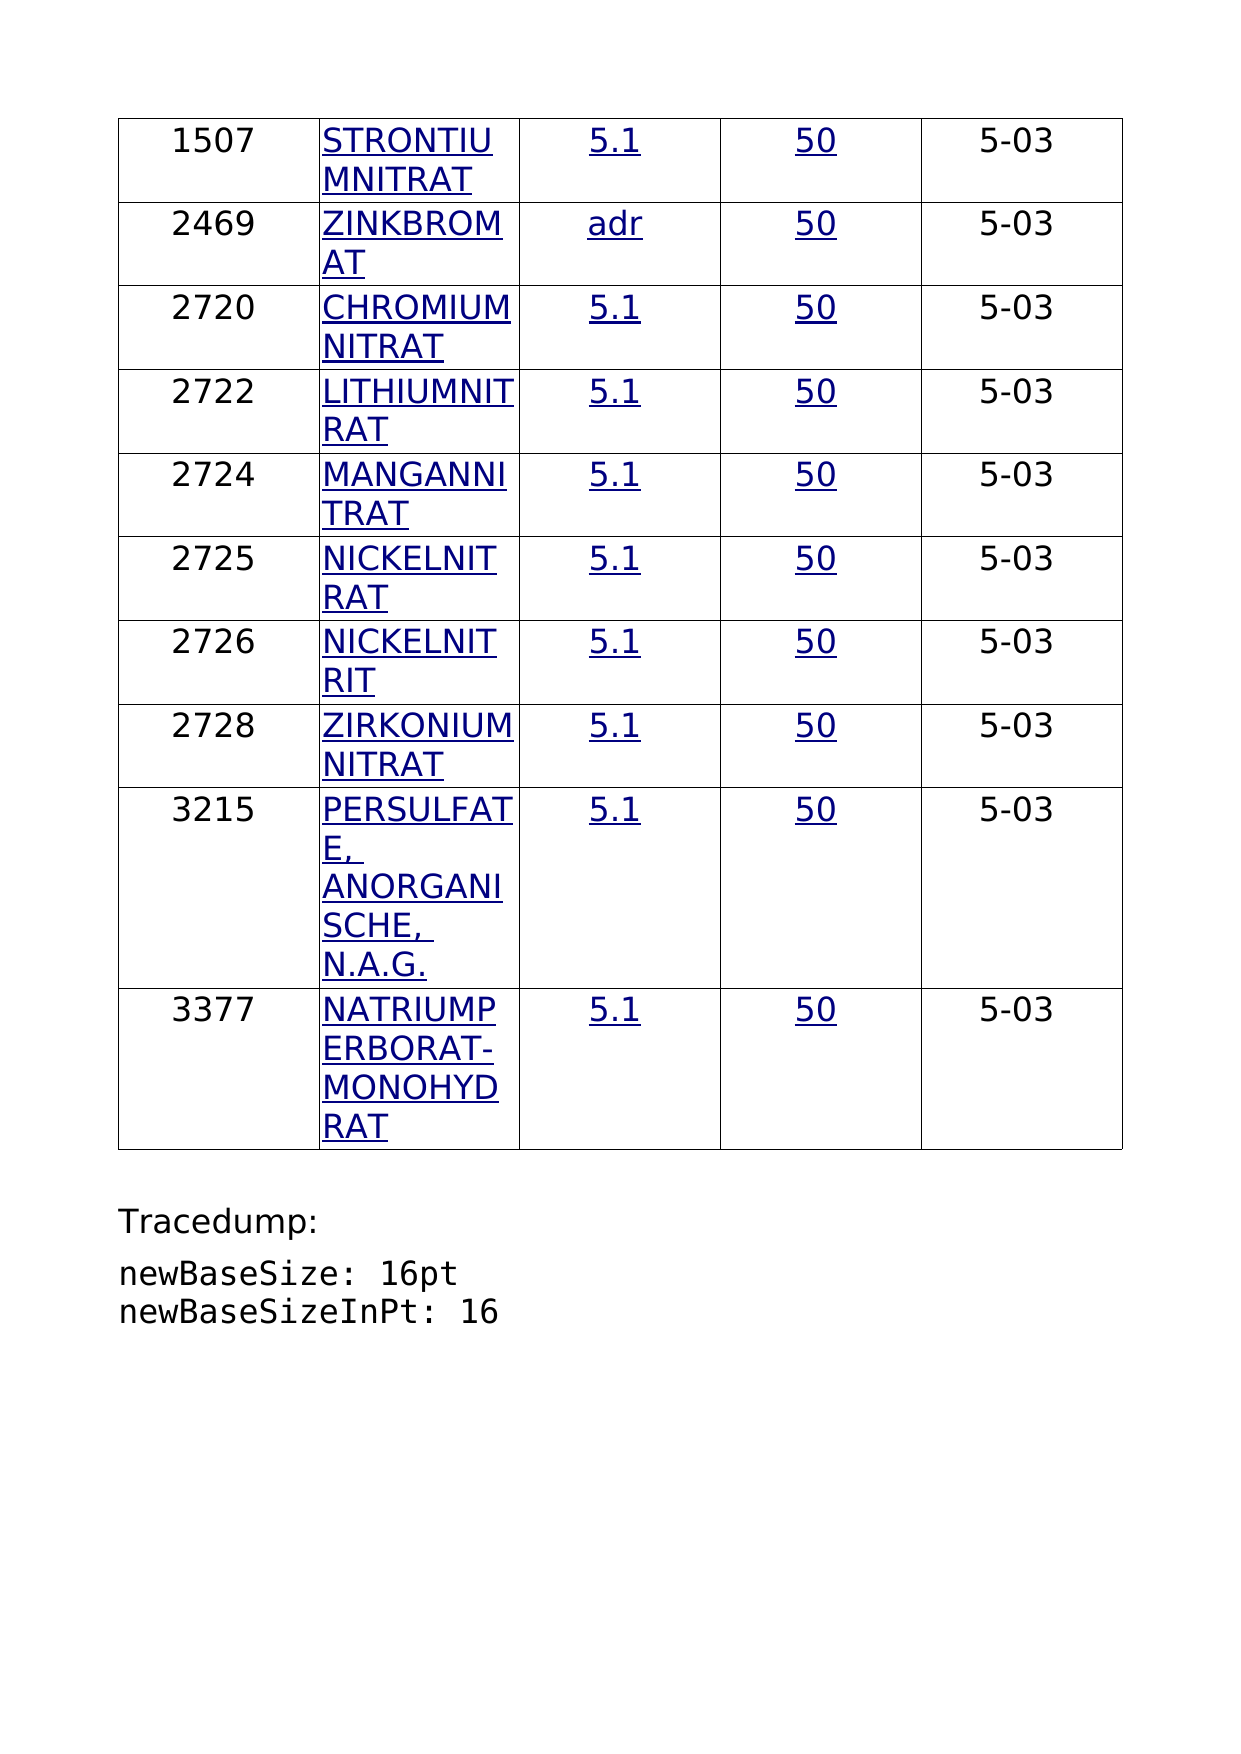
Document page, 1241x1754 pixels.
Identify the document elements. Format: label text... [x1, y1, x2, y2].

table_cell 5.1 [520, 705, 720, 787]
table_cell 5-03 [922, 705, 1122, 787]
table_cell 5-03 [922, 286, 1122, 369]
table_cell PERSULFATE, ANORGANISCHE, N.A.G. [320, 788, 519, 987]
table_cell 1507 [119, 119, 319, 202]
table_cell adr [520, 203, 720, 285]
table_cell 5-03 [922, 454, 1122, 536]
table_cell 2725 [119, 537, 319, 620]
table_cell 50 [721, 454, 921, 536]
table_cell 50 [721, 119, 921, 202]
table_cell 5-03 [922, 537, 1122, 620]
table_cell 50 [721, 621, 921, 704]
table_cell 50 [721, 989, 921, 1149]
table_cell 5-03 [922, 621, 1122, 704]
table_cell MANGANNITRAT [320, 454, 519, 536]
table_cell CHROMIUMNITRAT [320, 286, 519, 369]
table_cell 3377 [119, 989, 319, 1149]
table_cell 5-03 [922, 370, 1122, 453]
table_cell NICKELNITRIT [320, 621, 519, 704]
text Tracedump: [118, 1164, 1122, 1241]
table_cell 5.1 [520, 788, 720, 987]
table_cell 2724 [119, 454, 319, 536]
table_cell LITHIUMNITRAT [320, 370, 519, 453]
text newBaseSize: 16pt newBaseSizeInPt: 16 [118, 1254, 1122, 1332]
table_cell 50 [721, 286, 921, 369]
table_cell ZINKBROMAT [320, 203, 519, 285]
table_cell 2728 [119, 705, 319, 787]
table_cell 5.1 [520, 119, 720, 202]
table_cell NICKELNITRAT [320, 537, 519, 620]
table_cell 5-03 [922, 203, 1122, 285]
table_cell 5.1 [520, 537, 720, 620]
table_cell 3215 [119, 788, 319, 987]
table_cell 50 [721, 203, 921, 285]
table_cell NATRIUMPERBORAT-MONOHYDRAT [320, 989, 519, 1149]
table_cell 50 [721, 705, 921, 787]
table_cell 5.1 [520, 989, 720, 1149]
table_cell 5.1 [520, 621, 720, 704]
table_cell STRONTIUMNITRAT [320, 119, 519, 202]
table_cell 5.1 [520, 286, 720, 369]
table_cell 2726 [119, 621, 319, 704]
table_cell 5.1 [520, 370, 720, 453]
table_cell 5-03 [922, 989, 1122, 1149]
table_cell 5-03 [922, 119, 1122, 202]
table_cell 2469 [119, 203, 319, 285]
table_cell 50 [721, 788, 921, 987]
table_cell 50 [721, 370, 921, 453]
table_cell 5.1 [520, 454, 720, 536]
table_cell 5-03 [922, 788, 1122, 987]
table_cell 50 [721, 537, 921, 620]
table_cell 2722 [119, 370, 319, 453]
table_cell 2720 [119, 286, 319, 369]
table_cell ZIRKONIUMNITRAT [320, 705, 519, 787]
